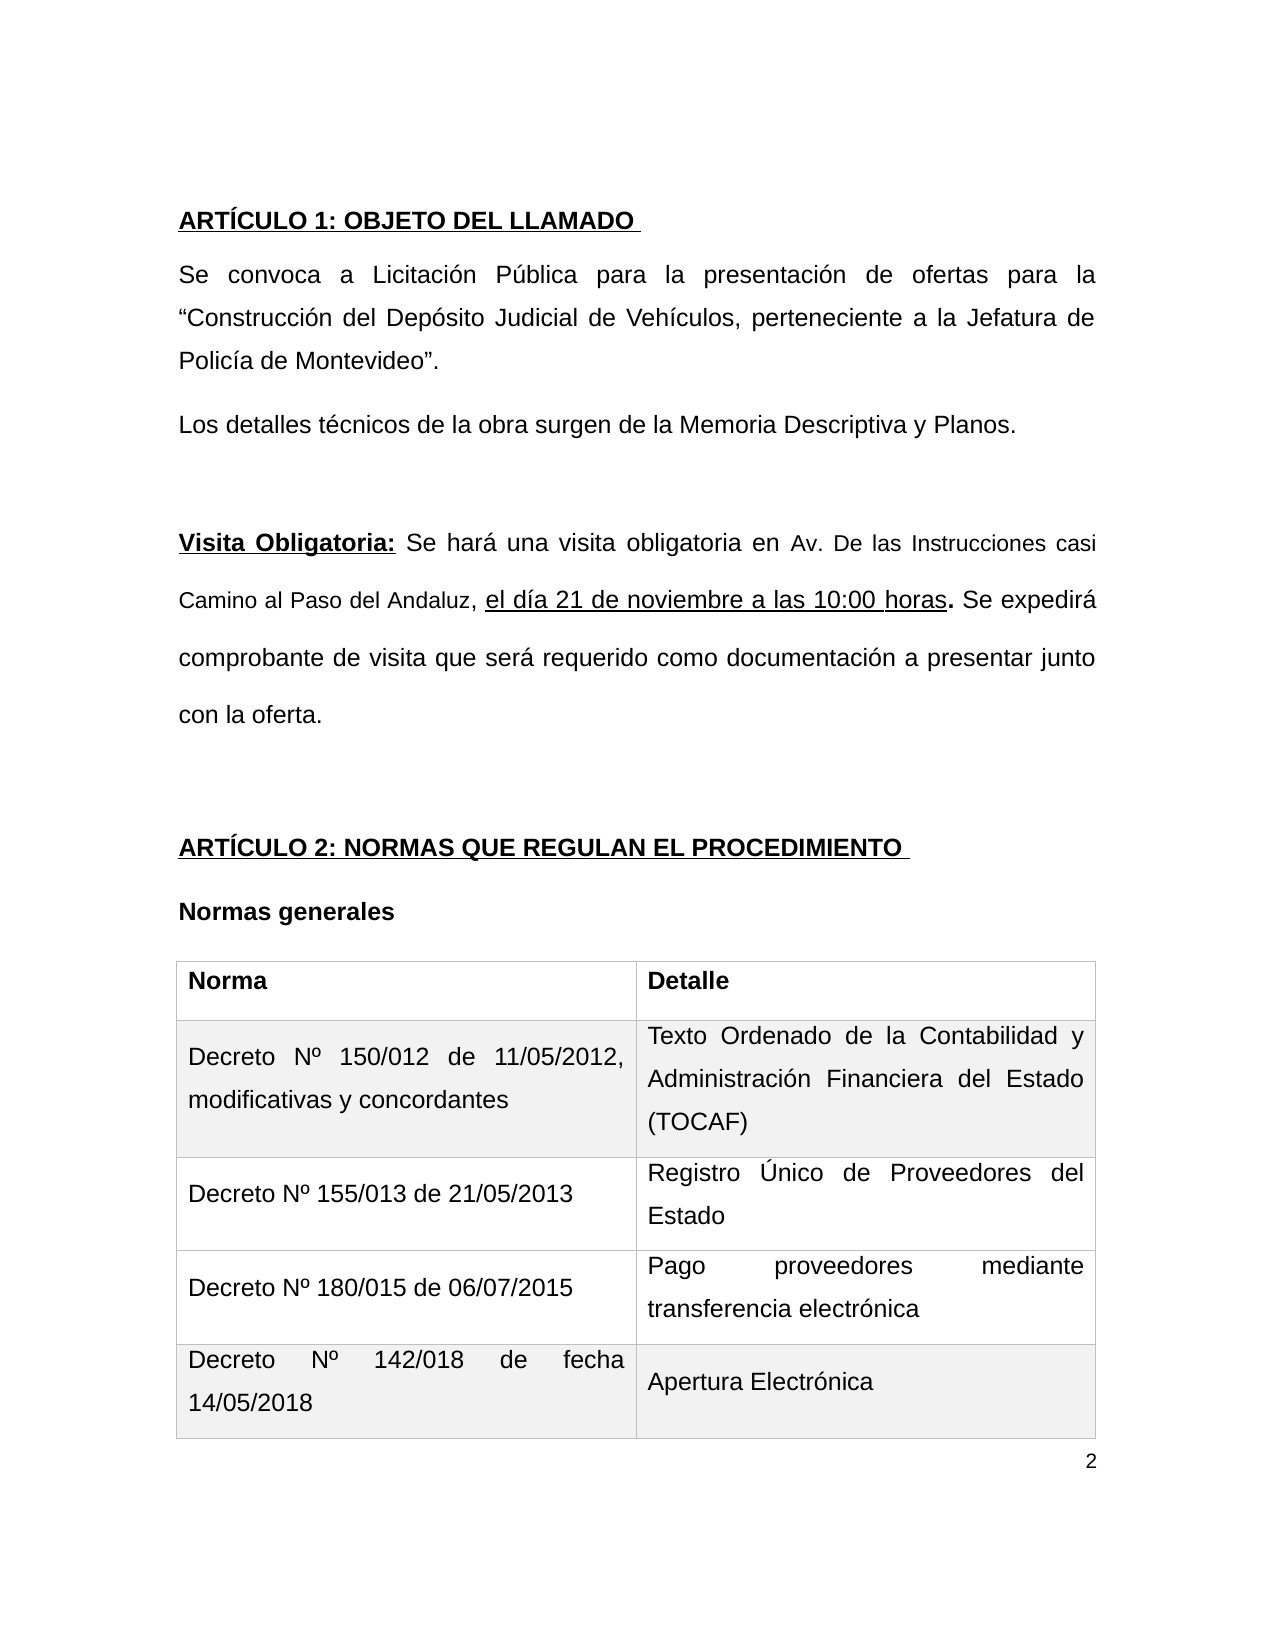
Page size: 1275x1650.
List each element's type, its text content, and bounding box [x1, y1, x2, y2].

text Los detalles técnicos de la obra surgen de la Memoria Descriptiva y Planos. [178, 410, 1097, 439]
table_cell Registro Único de Proveedores del Estado [637, 1158, 1095, 1250]
table_header Norma [177, 962, 636, 1020]
table_cell Decreto Nº 155/013 de 21/05/2013 [177, 1158, 636, 1250]
table_cell Decreto Nº 150/012 de 11/05/2012, modificativas y concordantes [177, 1021, 636, 1157]
table_cell Decreto Nº 180/015 de 06/07/2015 [177, 1251, 636, 1344]
text Se convoca a Licitación Pública para la presentación de ofertas para la “Construcción del Depósito Judicial de Vehículos, perteneciente a la Jefatura de Policía de Montevideo”. [178, 260, 1097, 375]
table_cell Apertura Electrónica [637, 1345, 1095, 1438]
table_cell Texto Ordenado de la Contabilidad y Administración Financiera del Estado (TOCAF) [637, 1021, 1095, 1157]
table_cell Pago proveedores mediante transferencia electrónica [637, 1251, 1095, 1344]
table_header Detalle [637, 962, 1095, 1020]
subtitle ARTÍCULO 2: NORMAS QUE REGULAN EL PROCEDIMIENTO [178, 833, 1097, 861]
table_cell Decreto Nº 142/018 de fecha 14/05/2018 [177, 1345, 636, 1438]
subtitle Normas generales [178, 897, 1097, 925]
text Visita Obligatoria: Se hará una visita obligatoria en Av. De las Instrucciones casi Camino al Paso del Andaluz, el día 21 de noviembre a las 10:00 horas. Se expedirá comprobante de visita que será requerido como documentación a presentar junto con la oferta. [178, 528, 1097, 729]
subtitle ARTÍCULO 1: OBJETO DEL LLAMADO [178, 206, 1097, 235]
